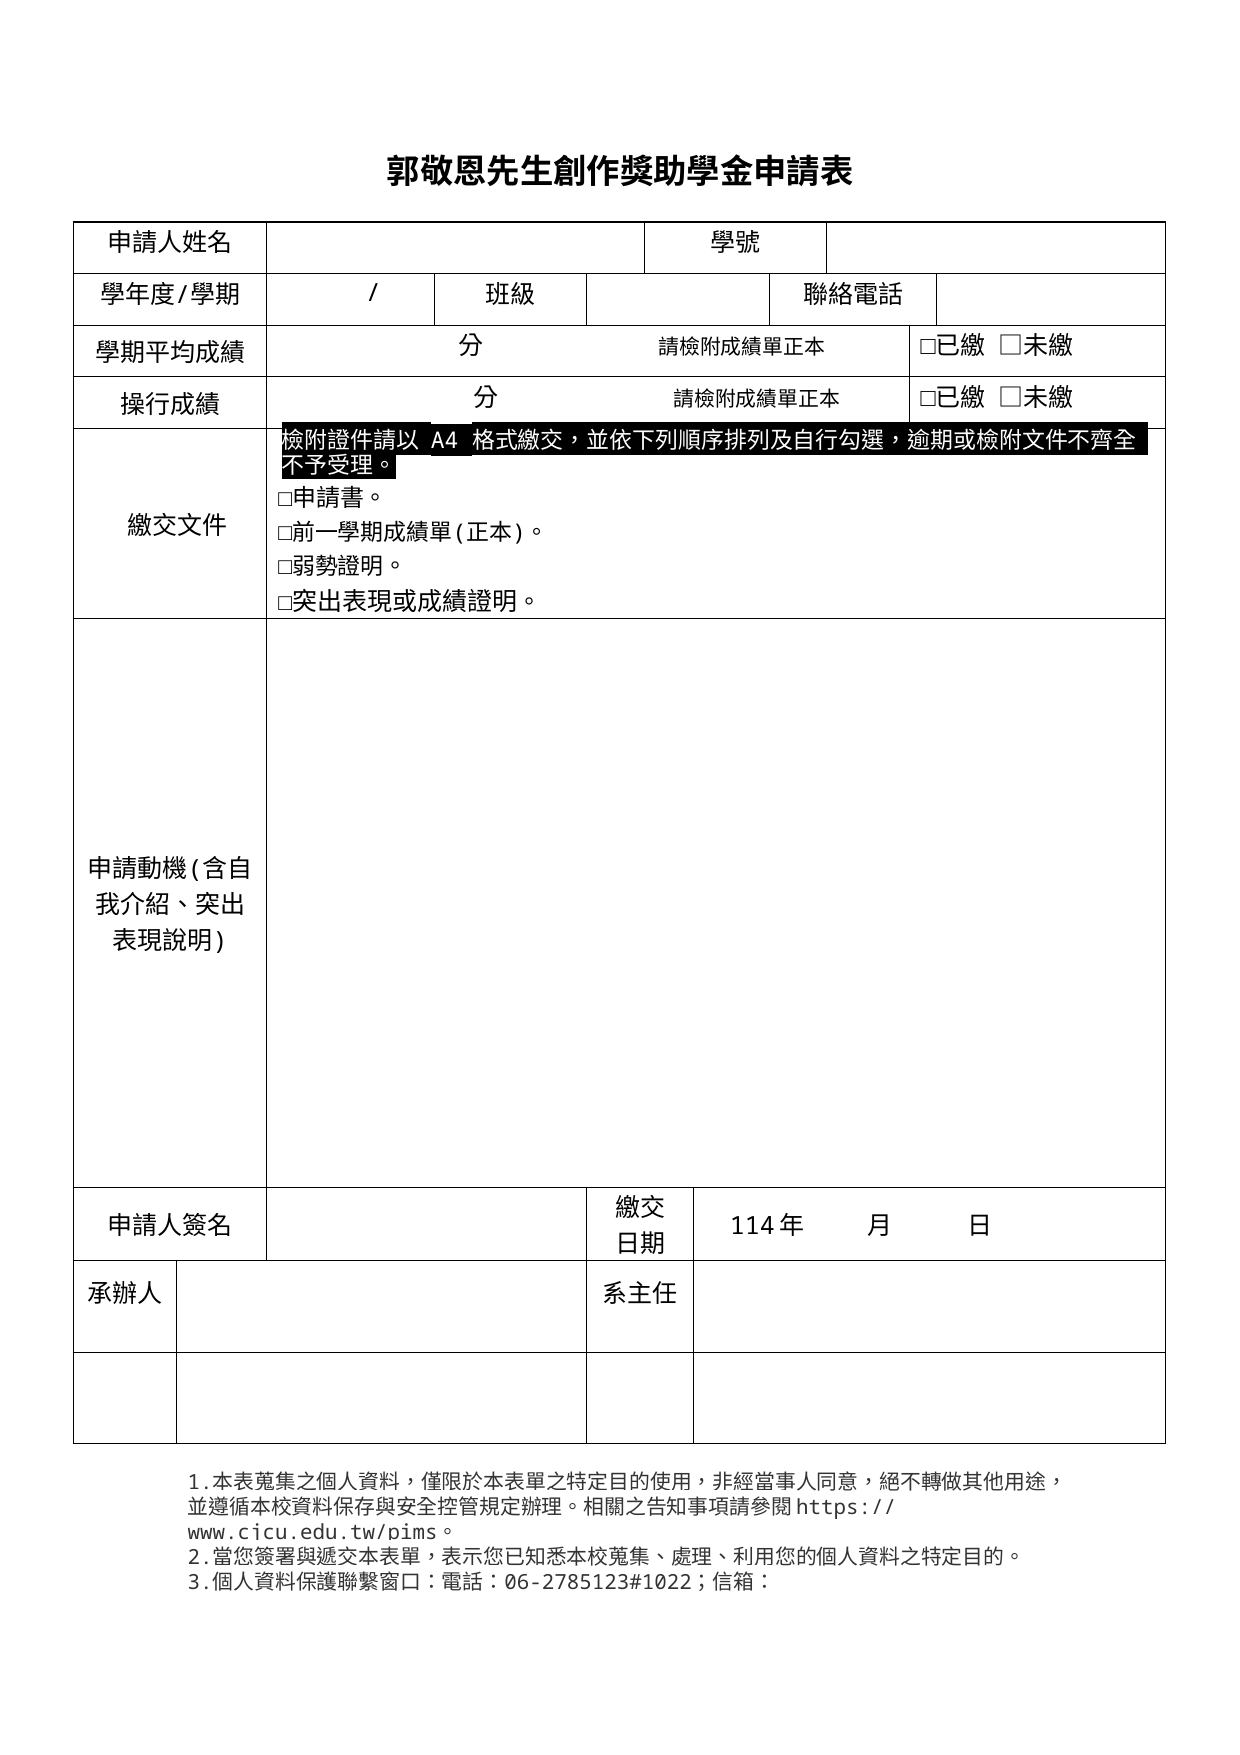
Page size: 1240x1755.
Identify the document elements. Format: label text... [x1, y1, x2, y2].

table_cell 申請人簽名 [74, 1188, 266, 1260]
table_cell [267, 619, 1165, 1187]
table_cell [694, 1353, 1165, 1443]
table_cell 學年度/學期 [74, 274, 266, 324]
table_cell [177, 1353, 586, 1443]
text 1.本表蒐集之個人資料，僅限於本表單之特定目的使用，非經當事人同意，絕不轉做其他用途，並遵循本校資料保存與安全控管規定辦理。相關之告知事項請參閱https://www.cjcu.edu.tw/pims。 2.當您簽署與遞交本表單，表示您已知悉本校蒐集、處理、利用您的個人資料之特定目的。 3.個人資料保護聯繫窗口：電話：06-2785123#1022；信箱：pims@mail.cjcu.edu.tw。 [187, 1469, 1052, 1594]
table_header 學號 [645, 223, 826, 273]
table_header [267, 223, 644, 273]
table_cell [587, 1353, 693, 1443]
table_header [827, 223, 1165, 273]
table_cell 聯絡電話 [770, 274, 936, 324]
table_cell 分 請檢附成績單正本 [267, 326, 909, 376]
table_cell [937, 274, 1165, 324]
table_cell 操行成績 [74, 377, 266, 428]
table_cell □已繳 □未繳 [910, 326, 1165, 376]
table_cell 承辦人 [74, 1261, 176, 1352]
table_cell 分 請檢附成績單正本 [267, 377, 909, 428]
table_cell 系主任 [587, 1261, 693, 1352]
table_cell 114年 月 日 [694, 1188, 1165, 1260]
table_cell 學期平均成績 [74, 326, 266, 376]
table_cell □已繳 □未繳 [910, 377, 1165, 428]
table_cell 檢附證件請以 A4 格式繳交，並依下列順序排列及自行勾選，逾期或檢附文件不齊全 不予受理。 □申請書。 □前一學期成績單(正本)。 □弱勢證明。 □突出表現或成績證明。 [267, 429, 1165, 618]
table_cell [177, 1261, 586, 1352]
table_cell [587, 274, 769, 324]
table_cell [74, 1353, 176, 1443]
table_cell [267, 1188, 586, 1260]
table_cell 繳交 日期 [587, 1188, 693, 1260]
table_cell 繳交文件 [74, 429, 266, 618]
text 郭敬恩先生創作獎助學金申請表 [187, 150, 1052, 192]
table_cell / [267, 274, 434, 324]
table_cell [694, 1261, 1165, 1352]
table_cell 申請動機(含自我介紹、突出表現說明) [74, 619, 266, 1187]
table_cell 班級 [435, 274, 586, 324]
table_header 申請人姓名 [74, 223, 266, 273]
